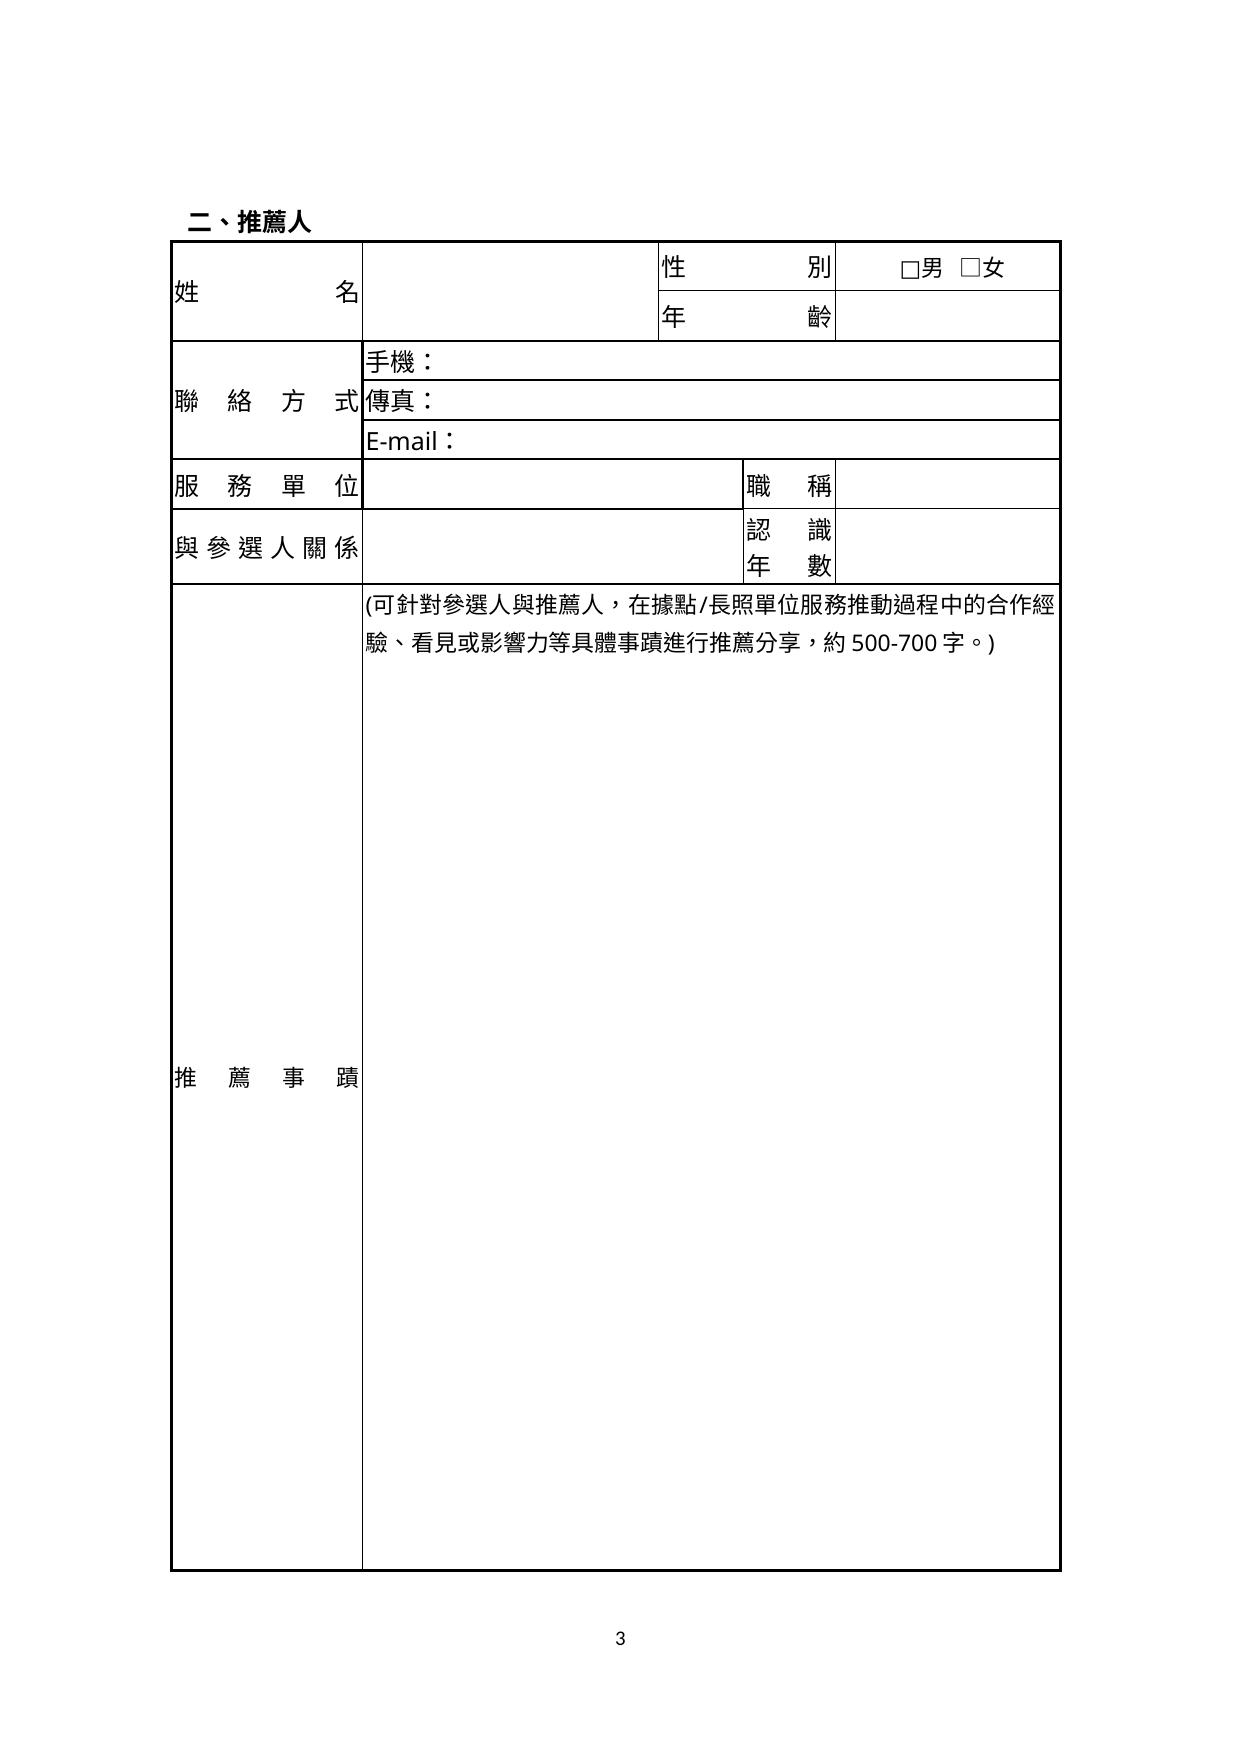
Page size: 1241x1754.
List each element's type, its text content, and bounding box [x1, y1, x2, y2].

table_cell 手機： [364, 342, 1059, 379]
table_cell 與參選人關係 [173, 510, 362, 583]
table_cell 年齡 [659, 291, 835, 339]
table_cell [836, 291, 1059, 339]
table_cell 服務單位 [173, 460, 361, 508]
table_cell [836, 509, 1059, 583]
table_cell 認識 年數 [744, 509, 835, 583]
table_header 姓 名 [173, 243, 362, 339]
table_header □男 □女 [836, 243, 1059, 289]
text 二、推薦人 [187, 202, 1053, 239]
table_cell [363, 510, 743, 583]
table_header 性別 [659, 243, 835, 289]
table_cell 職稱 [744, 460, 835, 508]
table_cell 推薦事蹟 [173, 585, 362, 1569]
table_cell [364, 460, 742, 508]
table_cell E-mail： [364, 421, 1059, 458]
table_cell 聯絡方式 [173, 342, 361, 458]
table_cell (可針對參選人與推薦人，在據點/長照單位服務推動過程中的合作經驗、看見或影響力等具體事蹟進行推薦分享，約500-700字。) [363, 585, 1059, 1569]
table_cell 傳真： [364, 381, 1059, 419]
table_header [363, 243, 658, 339]
table_cell [836, 460, 1059, 508]
